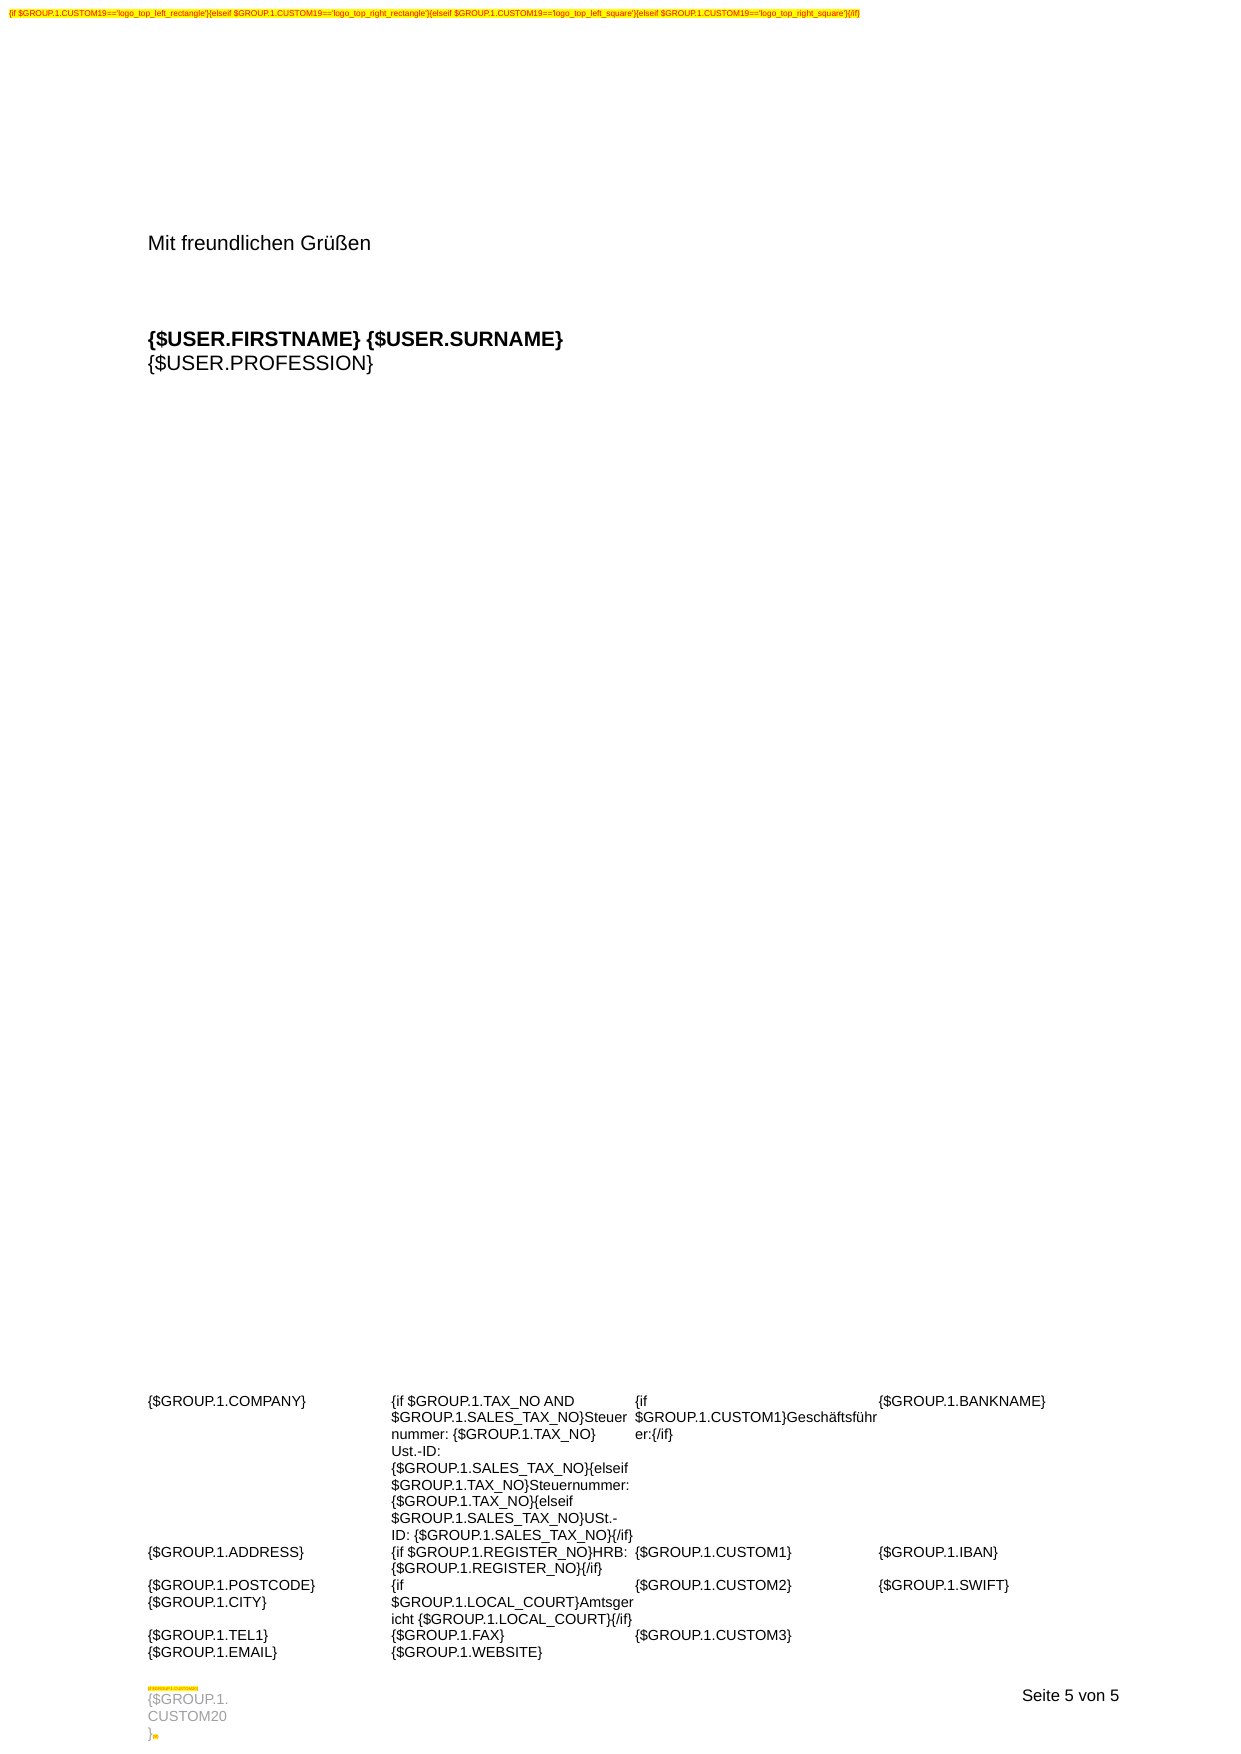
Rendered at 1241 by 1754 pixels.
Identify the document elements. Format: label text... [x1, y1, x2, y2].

text Mit freundlichen Grüßen {$USER.FIRSTNAME} {$USER.SURNAME} {$USER.PROFESSION} [148, 231, 1122, 374]
picture [771, 59, 1122, 209]
picture [231, 1674, 283, 1712]
picture [147, 59, 498, 209]
